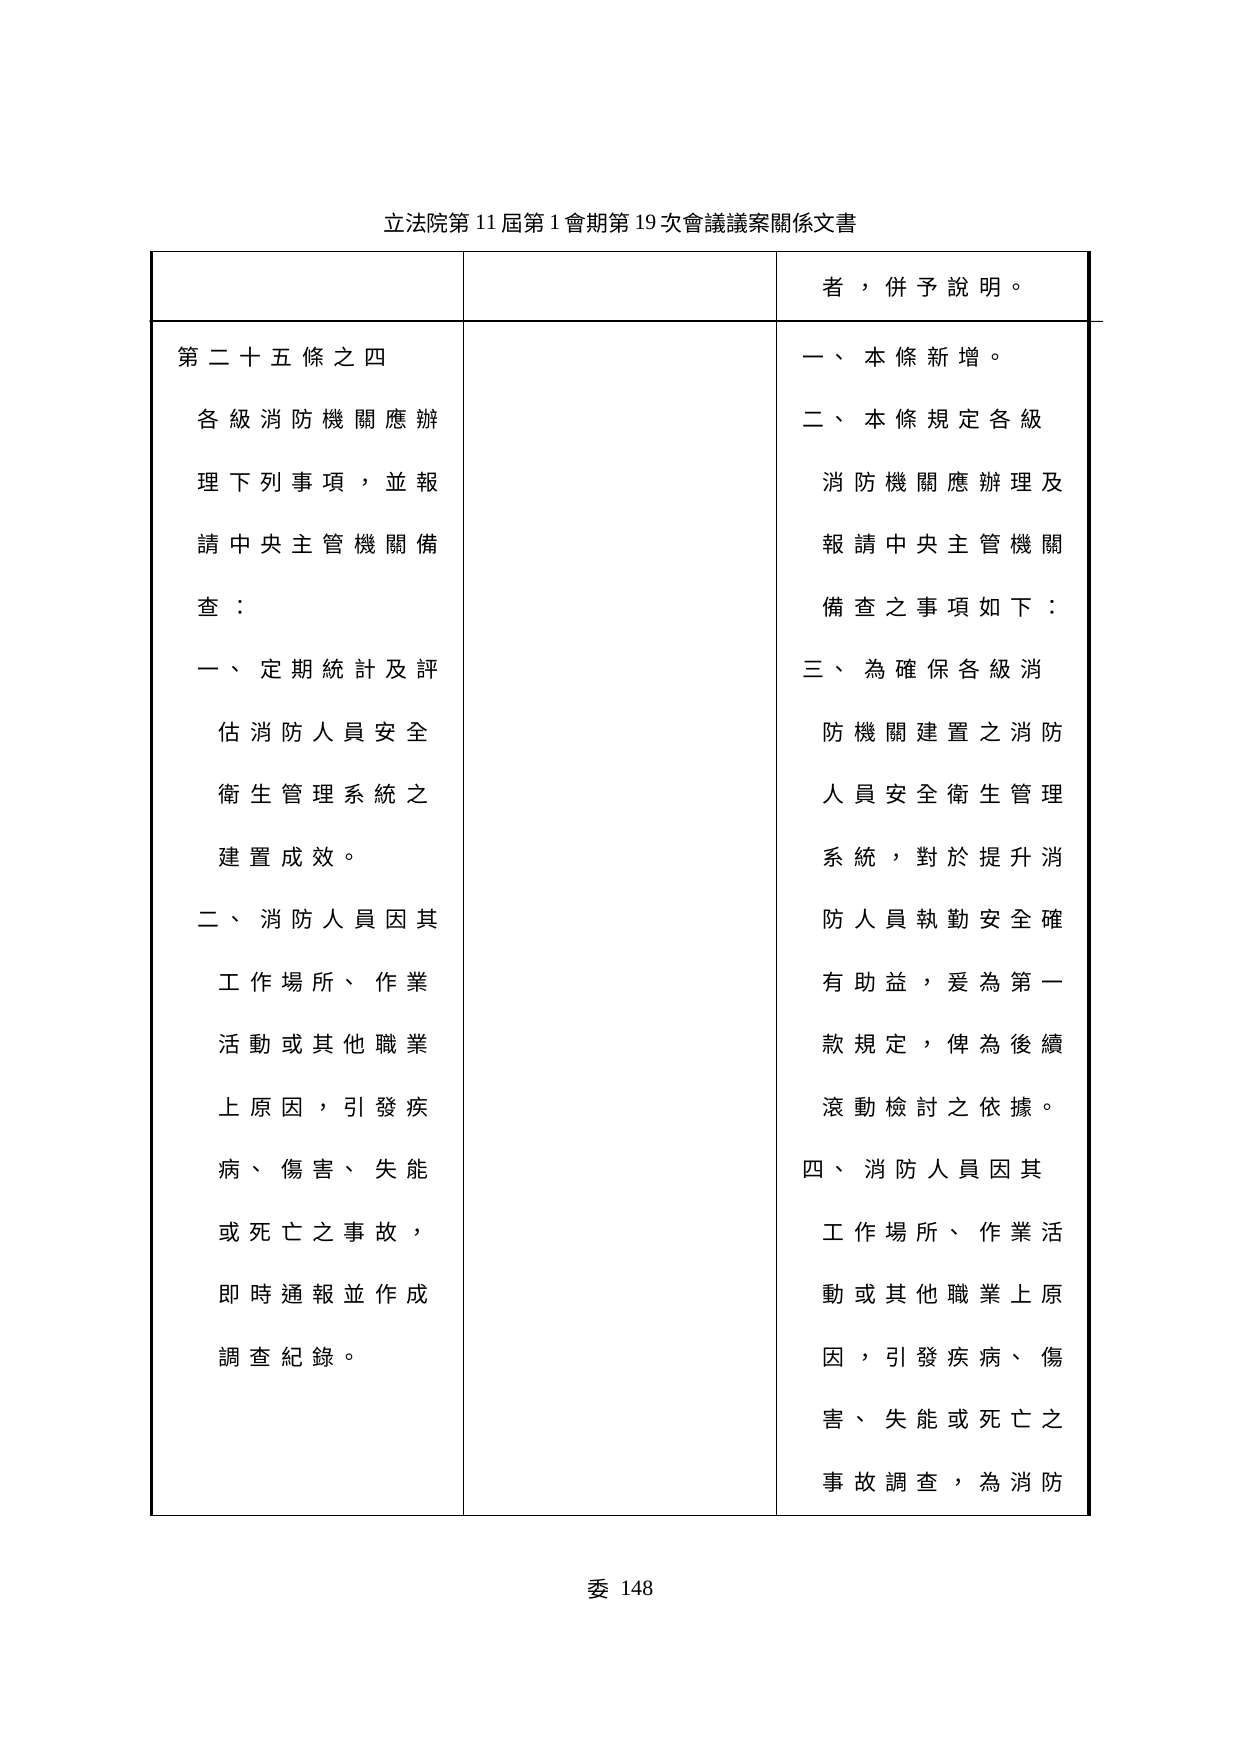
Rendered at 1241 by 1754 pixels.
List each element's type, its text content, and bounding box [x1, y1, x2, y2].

table_cell 者，併予說明。 [777, 252, 1087, 320]
table_cell [153, 252, 463, 320]
table_cell [464, 252, 776, 320]
table_cell 第二十五條之四 各級消防機關應辦理下列事項，並報請中央主管機關備查： 一、定期統計及評估消防人員安全衛生管理系統之建置成效。 二、消防人員因其工作場所、作業活動或其他職業上原因，引發疾病、傷害、失能或死亡之事故，即時通報並作成調查紀錄。 [153, 322, 463, 1514]
table_cell 一、本條新增。 二、本條規定各級消防機關應辦理及報請中央主管機關備查之事項如下： 三、為確保各級消防機關建置之消防人員安全衛生管理系統，對於提升消防人員執勤安全確有助益，爰為第一款規定，俾為後續滾動檢討之依據。 四、消防人員因其工作場所、作業活動或其他職業上原因，引發疾病、傷害、失能或死亡之事故調查，為消防 [777, 322, 1087, 1514]
table_cell [464, 322, 776, 1514]
